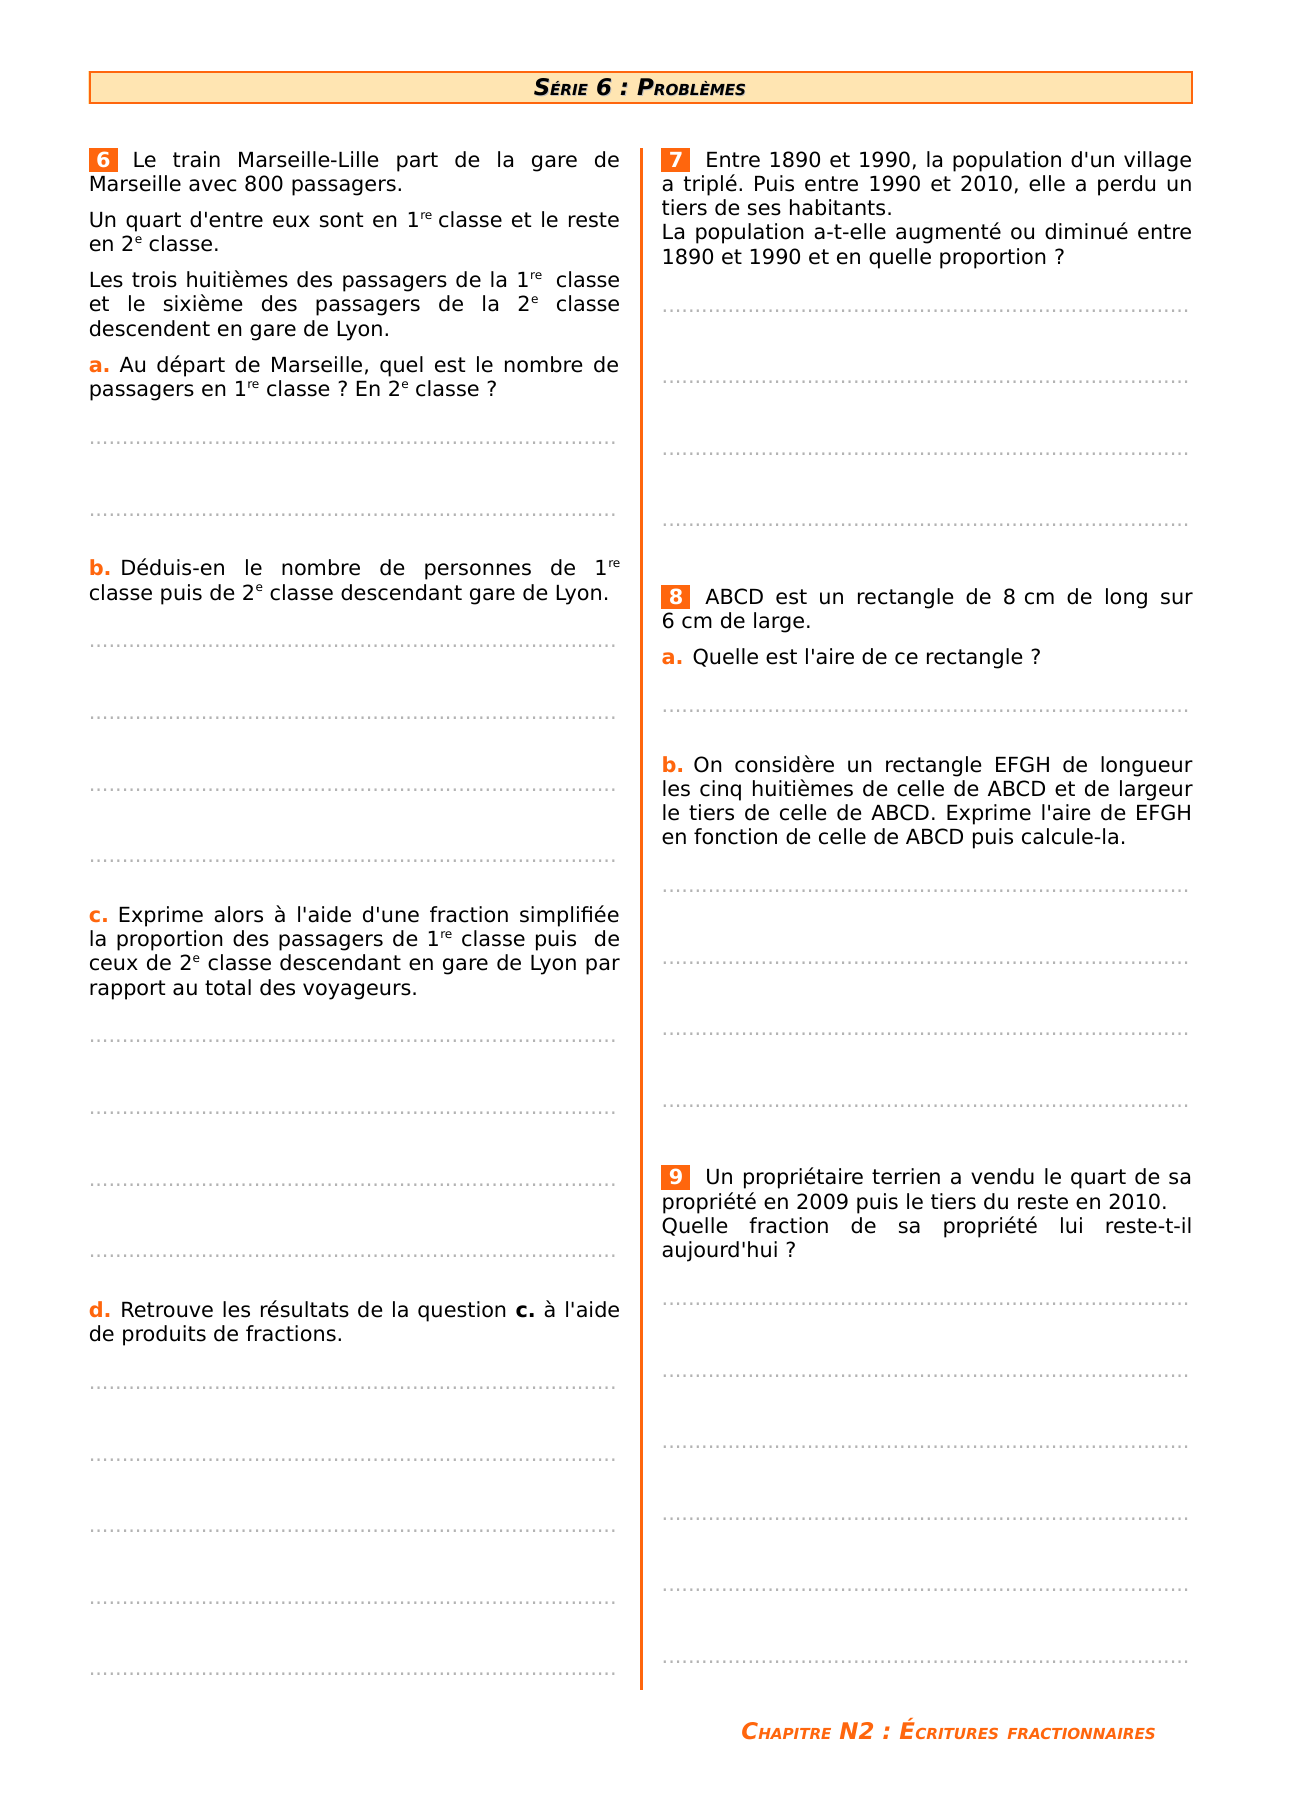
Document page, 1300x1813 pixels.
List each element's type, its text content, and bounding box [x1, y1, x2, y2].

list ................................................................................ [88, 497, 620, 521]
list ................................................................................ [661, 945, 1193, 969]
list ................................................................................ [88, 700, 620, 724]
list Quelle fraction de sa propriété lui reste-t-il aujourd'hui ? [661, 1214, 1193, 1262]
list ................................................................................ [88, 1023, 620, 1048]
list Entre 1890 et 1990, la population d'un village a triplé. Puis entre 1990 et 2010, elle a perdu un tiers de ses habitants. [661, 148, 1193, 220]
list ................................................................................ [88, 1370, 620, 1394]
list ................................................................................ [88, 1442, 620, 1466]
list ................................................................................ [88, 1095, 620, 1119]
list Exprime alors à l'aide d'une fraction simplifiée la proportion des passagers de 1re classe puis de ceux de 2e classe descendant en gare de Lyon par rapport au total des voyageurs. [88, 903, 620, 1000]
list ABCD est un rectangle de 8 cm de long sur 6 cm de large. [661, 585, 1193, 633]
list ................................................................................ [661, 1572, 1193, 1597]
list ................................................................................ [661, 293, 1193, 317]
list ................................................................................ [88, 1238, 620, 1262]
list ................................................................................ [88, 843, 620, 867]
list La population a-t-elle augmenté ou diminué entre 1890 et 1990 et en quelle proportion ? [661, 220, 1193, 269]
list ................................................................................ [88, 1513, 620, 1537]
list On considère un rectangle EFGH de longueur les cinq huitièmes de celle de ABCD et de largeur le tiers de celle de ABCD. Exprime l'aire de EFGH en fonction de celle de ABCD puis calcule-la. [661, 753, 1193, 850]
list ................................................................................ [661, 1429, 1193, 1453]
list ................................................................................ [661, 1088, 1193, 1112]
list ................................................................................ [88, 628, 620, 653]
list ................................................................................ [661, 507, 1193, 532]
list ................................................................................ [661, 1016, 1193, 1041]
list ................................................................................ [88, 1656, 620, 1681]
list Retrouve les résultats de la question c. à l'aide de produits de fractions. [88, 1298, 620, 1346]
list Un propriétaire terrien a vendu le quart de sa propriété en 2009 puis le tiers du reste en 2010. [661, 1165, 1193, 1214]
list ................................................................................ [661, 1501, 1193, 1525]
list Au départ de Marseille, quel est le nombre de passagers en 1re classe ? En 2e classe ? [88, 353, 620, 401]
list ................................................................................ [661, 1358, 1193, 1382]
list ................................................................................ [88, 425, 620, 449]
list Les trois huitièmes des passagers de la 1re classe et le sixième des passagers de la 2e classe descendent en gare de Lyon. [88, 268, 620, 341]
list Déduis-en le nombre de personnes de 1re classe puis de 2e classe descendant gare de Lyon. [88, 556, 620, 605]
list ................................................................................ [661, 364, 1193, 388]
list ................................................................................ [661, 436, 1193, 460]
list ................................................................................ [661, 1286, 1193, 1310]
list ................................................................................ [88, 772, 620, 796]
list ................................................................................ [661, 693, 1193, 717]
list Quelle est l'aire de ce rectangle ? [661, 645, 1193, 669]
list Un quart d'entre eux sont en 1re classe et le reste en 2e classe. [88, 208, 620, 256]
list ................................................................................ [661, 1644, 1193, 1668]
list ................................................................................ [661, 873, 1193, 898]
list ................................................................................ [88, 1585, 620, 1609]
list Le train Marseille-Lille part de la gare de Marseille avec 800 passagers. [88, 148, 620, 196]
list ................................................................................ [88, 1167, 620, 1191]
